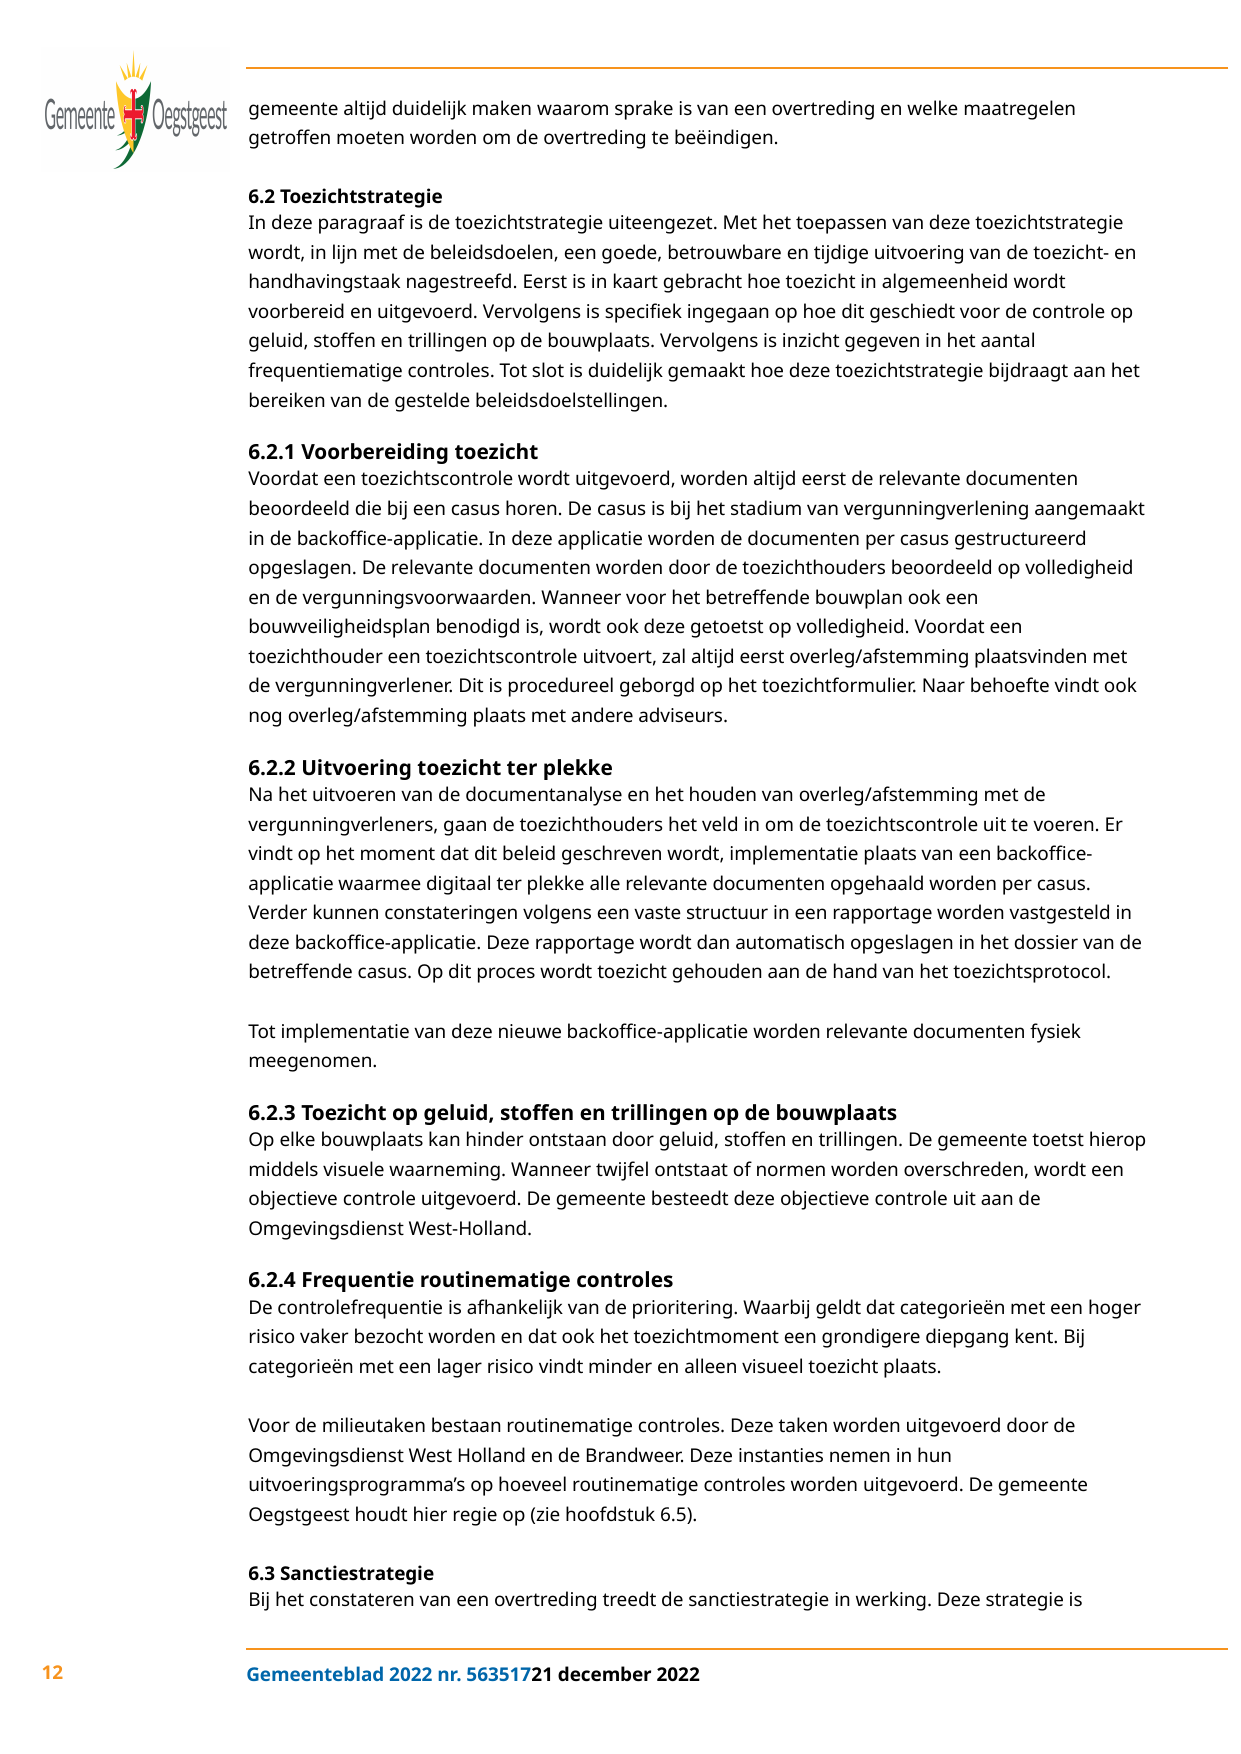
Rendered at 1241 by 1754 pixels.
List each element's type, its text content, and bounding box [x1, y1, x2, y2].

text Tot implementatie van deze nieuwe backoffice-applicatie worden relevante documenten fysiek meegenomen. [248, 1018, 1152, 1073]
text 6.2.1 Voorbereiding toezicht [248, 437, 1152, 466]
text In deze paragraaf is de toezichtstrategie uiteengezet. Met het toepassen van deze toezichtstrategie wordt, in lijn met de beleidsdoelen, een goede, betrouwbare en tijdige uitvoering van de toezicht- en handhavingstaak nagestreefd. Eerst is in kaart gebracht hoe toezicht in algemeenheid wordt voorbereid en uitgevoerd. Vervolgens is specifiek ingegaan op hoe dit geschiedt voor de controle op geluid, stoffen en trillingen op de bouwplaats. Vervolgens is inzicht gegeven in het aantal frequentiematige controles. Tot slot is duidelijk gemaakt hoe deze toezichtstrategie bijdraagt aan het bereiken van de gestelde beleidsdoelstellingen. [248, 209, 1152, 412]
text 6.2 Toezichtstrategie [248, 183, 1152, 209]
text gemeente altijd duidelijk maken waarom sprake is van een overtreding en welke maatregelen getroffen moeten worden om de overtreding te beëindigen. [248, 95, 1152, 150]
text De controlefrequentie is afhankelijk van de prioritering. Waarbij geldt dat categorieën met een hoger risico vaker bezocht worden en dat ook het toezichtmoment een grondigere diepgang kent. Bij categorieën met een lager risico vindt minder en alleen visueel toezicht plaats. [248, 1294, 1152, 1379]
text Op elke bouwplaats kan hinder ontstaan door geluid, stoffen en trillingen. De gemeente toetst hierop middels visuele waarneming. Wanneer twijfel ontstaat of normen worden overschreden, wordt een objectieve controle uitgevoerd. De gemeente besteedt deze objectieve controle uit aan de Omgevingsdienst West-Holland. [248, 1126, 1152, 1241]
text Bij het constateren van een overtreding treedt de sanctiestrategie in werking. Deze strategie is [248, 1586, 1152, 1612]
text 6.3 Sanctiestrategie [248, 1560, 1152, 1586]
text Voordat een toezichtscontrole wordt uitgevoerd, worden altijd eerst de relevante documenten beoordeeld die bij een casus horen. De casus is bij het stadium van vergunningverlening aangemaakt in de backoffice-applicatie. In deze applicatie worden de documenten per casus gestructureerd opgeslagen. De relevante documenten worden door de toezichthouders beoordeeld op volledigheid en de vergunningsvoorwaarden. Wanneer voor het betreffende bouwplan ook een bouwveiligheidsplan benodigd is, wordt ook deze getoetst op volledigheid. Voordat een toezichthouder een toezichtscontrole uitvoert, zal altijd eerst overleg/afstemming plaatsvinden met de vergunningverlener. Dit is procedureel geborgd op het toezichtformulier. Naar behoefte vindt ook nog overleg/afstemming plaats met andere adviseurs. [248, 466, 1152, 728]
text 6.2.2 Uitvoering toezicht ter plekke [248, 753, 1152, 781]
text 6.2.4 Frequentie routinematige controles [248, 1265, 1152, 1294]
text Voor de milieutaken bestaan routinematige controles. Deze taken worden uitgevoerd door de Omgevingsdienst West Holland en de Brandweer. Deze instanties nemen in hun uitvoeringsprogramma’s op hoeveel routinematige controles worden uitgevoerd. De gemeente Oegstgeest houdt hier regie op (zie hoofdstuk 6.5). [248, 1412, 1152, 1527]
text Na het uitvoeren van de documentanalyse en het houden van overleg/afstemming met de vergunningverleners, gaan de toezichthouders het veld in om de toezichtscontrole uit te voeren. Er vindt op het moment dat dit beleid geschreven wordt, implementatie plaats van een backoffice-applicatie waarmee digitaal ter plekke alle relevante documenten opgehaald worden per casus. Verder kunnen constateringen volgens een vaste structuur in een rapportage worden vastgesteld in deze backoffice-applicatie. Deze rapportage wordt dan automatisch opgeslagen in het dossier van de betreffende casus. Op dit proces wordt toezicht gehouden aan de hand van het toezichtsprotocol. [248, 781, 1152, 984]
picture [41, 47, 231, 172]
text 6.2.3 Toezicht op geluid, stoffen en trillingen op de bouwplaats [248, 1098, 1152, 1126]
